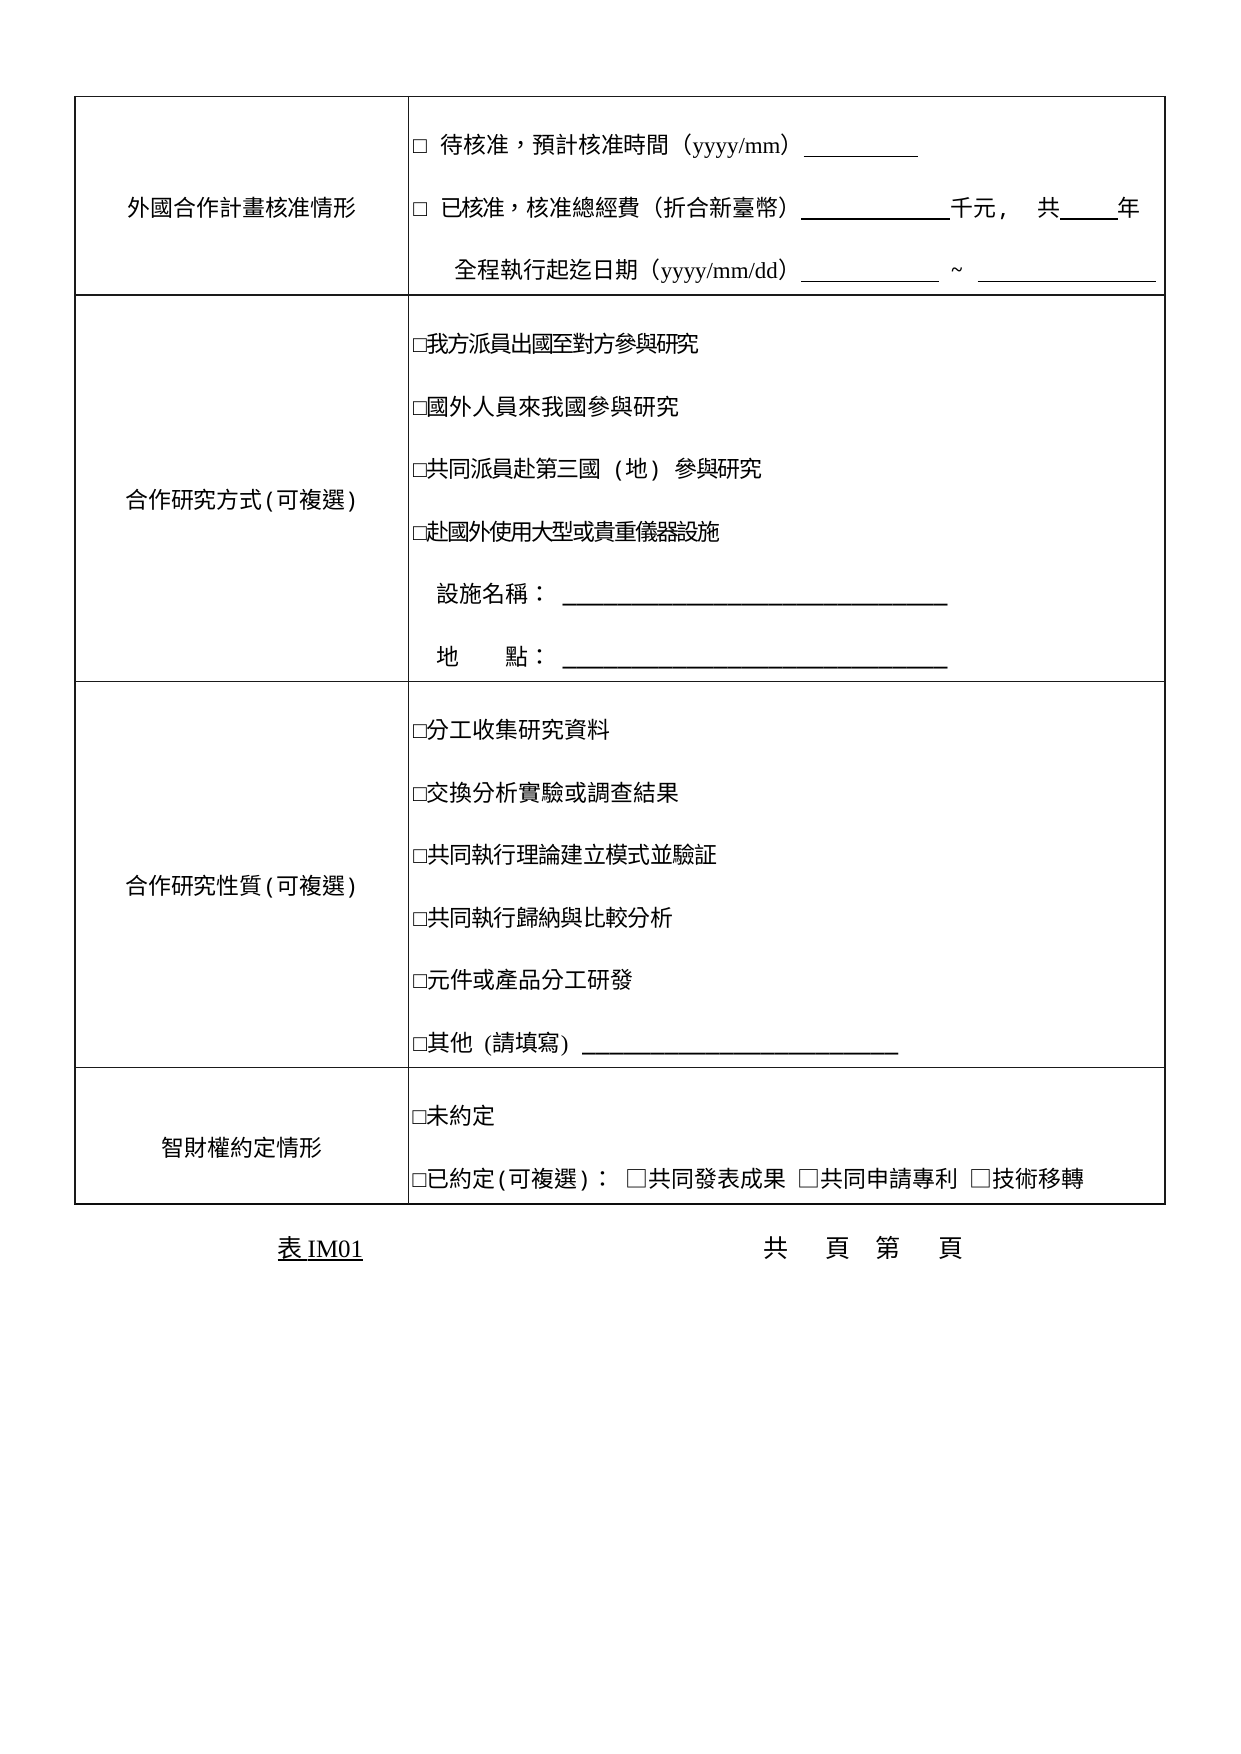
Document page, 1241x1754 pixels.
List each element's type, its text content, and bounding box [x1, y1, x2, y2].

table_cell □我方派員出國至對方參與研究 □國外人員來我國參與研究 □共同派員赴第三國 (地) 參與研究 □赴國外使用大型或貴重儀器設施 設施名稱： ____________________________ 地 點： ____________________________ [409, 296, 1164, 681]
table_cell 合作研究方式(可複選) [76, 296, 408, 681]
table_cell □未約定 □已約定(可複選)： □共同發表成果 □共同申請專利 □技術移轉 [409, 1068, 1164, 1203]
table_cell 合作研究性質(可複選) [76, 682, 408, 1067]
table_cell □ 待核准，預計核准時間（yyyy/mm） □ 已核准，核准總經費（折合新臺幣） 千元, 共 年 全程執行起迄日期（yyyy/mm/dd） ~ [409, 97, 1164, 294]
table_cell 智財權約定情形 [76, 1068, 408, 1203]
text 表IM01 共 頁 第 頁 [71, 1204, 1169, 1267]
table_cell □分工收集研究資料 □交換分析實驗或調查結果 □共同執行理論建立模式並驗証 □共同執行歸納與比較分析 □元件或產品分工研發 □其他 (請填寫) _______________________ [409, 682, 1164, 1067]
table_cell 外國合作計畫核准情形 [76, 97, 408, 294]
